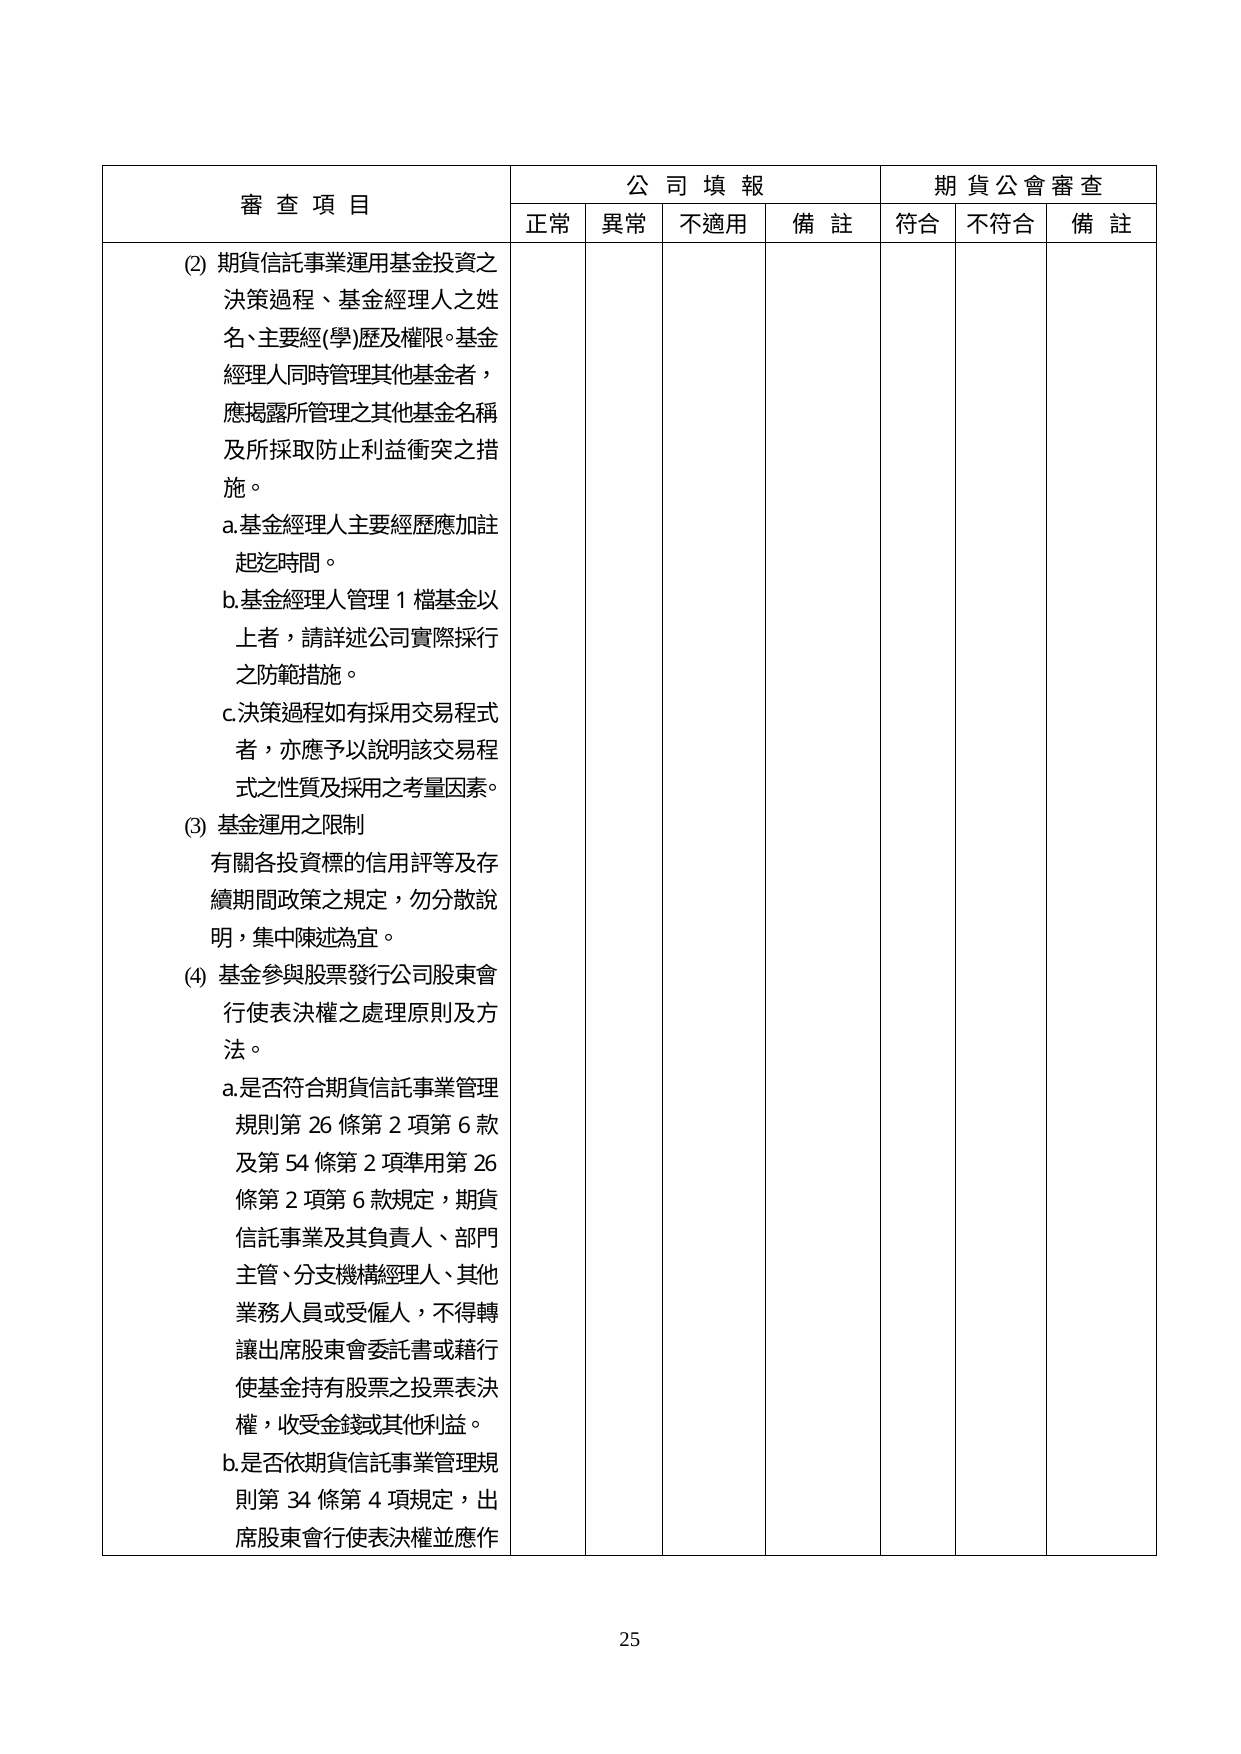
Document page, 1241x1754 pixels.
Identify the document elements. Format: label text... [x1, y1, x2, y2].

table_cell 不符合 [956, 204, 1046, 242]
table_cell 備 註 [1047, 204, 1156, 242]
table_cell [766, 243, 880, 1555]
table_cell [956, 243, 1046, 1555]
table_cell 正常 [511, 204, 585, 242]
table_cell 符合 [881, 204, 955, 242]
table_cell 不適用 [663, 204, 765, 242]
table_header 審 查 項 目 [103, 166, 510, 242]
table_header 公 司 填 報 [511, 166, 880, 203]
table_cell 【公開說明書】 ※下列資料應符合本會規定之格式 是否依期貨信託事業募集期貨信託基金公開說明書應行記載事項準則規定，於所編製公開說明書封面註明係申請用之稿本。 是否依期貨信託事業募集期貨信託基金公開說明書應行記載事項準則規定，記載下列事項： （一）編製目錄及頁次。 （二）封面依序刊印事項： 1.基金名稱（保本型基金應用括弧以不同顯著顏色標明保本比率及基金之類型(保證型或保護型)）；傘型基金應標明「傘型期貨信託基金」文字；指數股票型基金應標明「指數股票型期貨信託基金」文字。 2.基本交易及投資方針。 3.基金型態（例如開放式）。 4.基金投資國外地區者，註明「投資國外」。 5.基金以外幣計價者，註明本基金以______幣計價。 6.本次核准發行總面額（註：發行指數股票型基金得不記載）。 7.本次核准發行受益權單位數（註：發行指數股票型基金得不記載）。 8.保本型基金為保證型者，保證機構之名稱。 9.期貨信託事業之名稱。 10.以顯著方式刊印下列文字： （1）「本期貨信託基金經金融監督管理委員會核准，惟不表示本基金絕無風險。本期貨信託事業以往之經理績效不保證本基金之最低投資收益；本期貨信託事業除盡善良管理人之注意義務外，不負責本基金之盈虧，亦不保證最低之收益。」。 （2）「期貨信託基金從事之期貨交易具低保證金之財務槓桿特性，在可能產生極大利潤的同時也可能產生極大的損失，致基金受益權單位淨資產價值大幅增減，投資人投資基金前，應審慎考慮本身的財務能力及經濟狀況是否適合於這種投資，並詳讀本公開說明書及至少考量第__頁開始載示之風險因素、第__頁買回開始日、第__頁短線交易及第__頁損益兩平估計等事項。」。 （3）保本型期貨信託基金為保證型者，應刊印「本期貨信託基金經金融監督管理委員會核准，惟不表示本基金絕無風險。投資人持有本基金至到期日時，始可享有__％的本金保證。投資人於到期日前買回者或有本基金信託契約第__條第__款至第__款應終止之情事者，不在保證範圍，投資人應承擔整個投資期間之相關費用，並依當時淨值計算買回價格。投資人應了解到期日前本基金之淨值可能因市場因素而波動。投資人在進行投資前，應確定已充分瞭解本基金之風險與特性。」等文字。 （4）保本型期貨信託基金為保護型者，應刊印「本期貨信託基金無提供保證機構保證之機制，係透過投資工具達成保護本金之功能。本基金經金融監督管理委員會核准，惟不表示本基金絕無風險。投資人持有本基金至到期日時，始可享有____％的本金保護。投資人於到期日前買回者或有本基金信託契約第___條應提前終止之情事者，不在保護範圍，投資人應承擔整個投資期間之相關費用，並依當時淨值計算買回價格。投資人應了解到期日前本基金之淨值可能因市場因素而波動，因保護並非保證，投資標的之發行人違約或發生信用風險等因素，將無法達到本金保護之效果，投資人在進行投資前，應確定已充分瞭解本基金之風險與特性。」等文字，後段文字並應以加大粗黑字體或不同顏色等特別顯著方式刊印。 （5）本公開說明書之內容如有虛偽或隱匿之情事者，應由本期貨信託事業與負責人及其他曾在公開說明書上簽章者依法負責。 （6）查詢本公開說明書之網址，包括主管機關指定之資訊申報網站之網址及公司揭露公開說明書相關資料之網址。（公開資訊觀測站網址應為 http://www.fundclear.com.tw） （7）信託業兼營期貨信託事業經主管機關核准得自行保管期貨信託基金資產者，應標明自行保管及設有信託監察人之字句。 11.刊印日期。 （三）封裏依序刊印下列事項： 期貨信託事業總公司之名稱、地址、網址及電話，發言人之姓名、職稱、聯絡電話及電子郵件信箱。 基金保管機構之名稱、地址、網址及電話。信託業兼營期貨信託事業向不特定人募集經主管機關核准得自行保管期貨信託基金資產者，應載明信託監察人之姓名或名稱、地址、網址或電子郵件信箱及電話。 國外受託保管機構之名稱、地址、網址及電話 期貨信託基金經保證機構保證者，保證機構之名稱、地址、網址及電話。 受益憑證事務代理機構之名稱、地址、網址及電話。 期貨信託基金之財務報告簽證會計師姓名、事務所名稱、地址、網址及電話。 期貨信託事業或期貨信託基金經信用評等機構評等者，信用評等機構之名稱、地址、網址及電話。 公開說明書之分送計畫：說明公開說明書之陳列處所、分送方式及索取公開說明書之方法。 受委任國外專業機構提供顧問服務公司之名稱、地址、網址及電話。 受全權委託運用期貨信託基金從事交易或投資之專業機構名稱、地址、網址及電話。 期貨信託契約查閱及洽購處所。 （四）目錄前一頁應以顯著方式刊印風險預告書內容及「本風險預告書並未完整揭露投資本期貨信託基金之風險，詳細風險因素請詳第__頁」。 （五）封底應刊印事項： 期貨信託事業及其董事長簽名或蓋章。 （六）基金概況應刊印事項： 1.基金簡介： 發行總面額（註：發行指數股票型基金得不記載）。 受益權單位總數（註：發行指數股票型基金得不記載）。 每受益權單位面額。 得否追加發行（註：發行指數股票型基金得不記載）。 成立條件 (有成立日期者，應一併列明）。 預定發行日期。 存續期間。 投資地區及標的。保本型期貨信託基金應再列示投資固定收益商品及從事期貨交易之預估比率、所投資之固定收益商品評等等級及到期期限、商品及期貨交易契約之發行者、交易對象等。 基本交易及投資方針、範圍簡述。 銷售開始日。 銷售方式。 銷售價格。 最低申購金額。 買回開始日。保本型期貨信託基金接受買回之方式及因應買回處分資產之程序。 買回費用。 買回價格。 經理費，保本型期貨信託基金之經理費率及收取方式應以明顯字體列示。 保管費 (信託業兼營期貨信託事業經主管機關核准得自行保管期貨信託基金資產者，其信託監察人之報酬)。 期貨信託基金經保證機構保證者，保證機構之業務性質、財務狀況（含資本適足率）、保證條件、範圍、保證費及保證契約主要內容；並以釋例說明保證機制及高於保證金額之潛在回報之計算方法。 是否分配收益。 基金短線交易之認定標準及相關費用收取標準；並刊印「不歡迎受益人進行短線交易」等文字。 期貨信託事業為防制洗錢而可能要求申購人提出之文件及拒絕申購之情況。 2.基金性質： （1）基金之設立及其依據。 （2）期貨信託契約關係。 （3）追加募集基金者，應刊印該基金成立時及歷次追加發行之情形。 3.期貨信託事業之職責（概述）。 4.基金保管機構之職責（概述）（信託業兼營期貨信託業務經本會核准得自行保管基金資產者，應記載信託監察人之職責）。 5.基金保證機構之職責(概述)。 6.基金交易及投資： 期貨信託基金交易及投資方針、範圍，包括從事期貨交易及投資期貨相關現貨商品之類別及其占淨資產之比例、從事期貨交易之預計最大槓桿倍數。 期貨信託事業運用基金投資之決策過程、基金經理人之姓名、主要經(學)歷及權限。基金經理人同時管理其他基金者，應揭露所管理之其他基金名稱及所採取防止利益衝突之措施。 a.基金經理人主要經歷應加註起迄時間。 b.基金經理人管理1檔基金以上者，請詳述公司實際採行之防範措施。 c.決策過程如有採用交易程式者，亦應予以說明該交易程式之性質及採用之考量因素。 基金運用之限制 有關各投資標的信用評等及存續期間政策之規定，勿分散說明，集中陳述為宜。 基金參與股票發行公司股東會行使表決權之處理原則及方法。 a.是否符合期貨信託事業管理規則第26條第2項第6款及第54條第2項準用第26條第2項第6款規定，期貨信託事業及其負責人、部門主管、分支機構經理人、其他業務人員或受僱人，不得轉讓出席股東會委託書或藉行使基金持有股票之投票表決權，收受金錢或其他利益。 b.是否依期貨信託事業管理規則第34條第4項規定，出席股東會行使表決權並應作成書面紀錄，循序編號建檔並至少保存5年。 組合型基金參與子基金之受益人大會行使表決權之處理原則及方法。 a.期貨信託事業應依據子基金之信託契約或公開說明書之規定行使表決權，並基於受益人之最大利益，支持子基金經理公司所提之議案。但子基金之經理公司所提之議案有損及受益人權益之虞者，得依期貨信託事業董事會之決議辦理。 b.期貨信託事業不得轉讓或出售子基金之受益人大會表決權。期貨信託事業之董事、監察人、經理人、業務人員及其他受僱人員，亦不得轉讓或出售該表決權，收受金錢或其他利益。 期貨信託事業對期貨信託基金之外匯收支從事避險交易者，應敘明其避險方法。 基金投資國外地區者，期貨信託事業應說明配合本基金出席所投資外國股票（或基金）發行公司股東會（受益人會議）之處理原則及方法。 期貨信託事業全權委託其他專業機構運用期貨信託基金從事交易或投資： a..選擇專業機構之標準、各專業機構獲配資金百分比、資金保管機構及支付予專業機構之費用總數；包括專業機構之簡介，及於受委任後不符標準時採行更換之方法。 b.專業機構運用期貨信託基金從事交易或投資之基本方針及範圍；如有採用交易程式者，亦應予以說明該交易程式之性質及採用之考量因素。 7.保本型基金： 投資固定收益商品及從事期貨交易之預估比率、所投資之固定收益商品評等等級及到期期限、商品及期貨交易契約之發行者、交易對象等。 保護型期貨信託基金未設立保證機構，應載明本基金無提供保證機構保證之機制，係透過投資工具達成保護本金之功能；且應明定因應受益人提前買回處分資產及到期時達成保護本金之相關控管機制。 8.傘型基金： 各子基金之投資範圍、主要區隔及異同分析；其應記載事項之內容為各子基金所共通者，得標註各子基金皆同，免重複列示，其應記載事項之內容為各子基金不同者，應分別列示，並比較其差異。 9.外幣計價基金： 敍明本基金計價之幣別，且所有申購及買回價金之收付均以該幣別為之。 10.指數股票型基金： 指數編製方式及期貨信託事業追蹤、模擬或複製表現之操作方式，包含調整投資組合方式，以及基金投資於指數具代表性之成分樣本時，為使該樣本明確反映指數整體特色之抽樣及操作方式。 基金表現與標的指數表現之差異比較，其比較方式應載明其定義及計算公式。 依期貨信託基金管理辦法第三十九條第二項規定揭露之風險監控措施。 11.其他類型基金（例如指數型基金，應揭露指數編製方式及期貨信託事業追蹤、模擬或複製表現之操作方式，包含調整投資組合方式，以及基金投資於指數具代表性之成分樣本時，為使該樣本明確反映指數整體特色之抽樣及操作方式；暨基金表現與指數表現之差異比較，其比較方式應載明其定義及計算公式）。 12.風險因素揭露事項： 從事期貨交易之風險；包括投資結構式商品之風險。 從事期貨之交易契約過度集中於單一標的商品或金融工具之風險。 產業景氣循環之風險。 流動性風險。 外匯管制及匯率變動之風險。 投資地區政治、經濟、法規變動之風險。 交易對手及保證機構之信用風險。 全權委託專業機構執行期貨交易或投資之風險；包括如受委任專業機構，在委託金額相對於受委任專業機構其他受委託資金規模為小時，可能有受排擠而影響績效之風險，或專業機構運用期貨信託基金之投資策略等相關風險均應予揭露。 其他投資標的或特定投資策略之風險；倘有採行交易程式作為決策參考者，亦應揭露與交易程式相關之風險。 從事期貨相關現貨商品交易之風險。 出借所持有之有價證券之相關風險。 其他風險。 13.收益分配： （1）分配之項目。 （2）分配之時間。 （3）給付之方式。 14.申購受益憑證： （1）申購程序、地點及截止時間。 （2）申購價金之計算及給付方式。 申購手續費之計算方式應詳細說明之，若係美元計價之基金，其申購、買回均應以美元計價，故申購手續費之計算應以美元計算。 （3）受益憑證之交付。 （4）期貨信託事業不接受申購或基金不成立時之處理。 15.買回受益憑證： （1）買回程序、地點及截止時間。 買回截止時間應載明「除能證明投資人係於截止時間前提出買回申請者，逾時申請應視為次一買回申請日之買回申請」。 （2）買回價金之計算。 訂定基金短線交易收取買回費用金額，應公平對待所有受益人，以特定金錢信託方式銷售者不宜排除適用此規定。 （3）買回價金給付之時間及方式。 （4）辦理登錄或帳簿劃撥之作業。 （5）買回價金遲延給付之情形。 應增列恢復計算基金之買回價格規定。 （6）買回撤銷之情形。 16.受益人之權利及費用負擔： （1）受益人應有之權利內容。 （2）受益人應負擔費用之項目及其計算、給付方式、受益人投資達成損益兩平點之期貨信託基金獲利金額及比例。 （3）受益人應負擔租稅之項目及其計算、繳納方式。 受益人應負擔之租稅項目（包括證券交易所得稅、證券交易稅及印花稅等）是否已依財政部對期貨信託基金所發行之受益憑證核課之最新法令規定予以揭露。 （4）受益人會議： a.召集事由。 b.召集程序。 c.決議方式。 17.基金之資訊揭露： （1）依法令及期貨信託契約規定應揭露之資訊內容，是否符合期貨信託契約規定。 （2）未能於每一營業日公告前一營業日淨資產價值者，應揭露其計算淨值方式及合理性。 （3）資訊揭露之方式、公告及取得方法。 資訊揭露之公告，應依相關規定分別將接所有應公告之事項及選定之公告方式各別列示，以利投資人查詢。 （4）如基金性質係屬連結至其他標的者，尚應揭露基金所連結標的之相關資訊取得途徑（如期貨信託事業申請募集指數型基金及指數股票型基金者，應記載投資人取得指數組成調整、基金與指數表現差異比較等最新基金資訊及其他重要資訊之途徑）。 18.基金運用狀況： 是否依期貨信託事業募集期貨信託基金公開說明書應行記載事項準則第21條關於追加募集規定及格式填列： （1）投資情形（列示公開說明書刊印日前1個月月底基金資料）： a.淨資產總額之組成項目、金額及比率。 b.所從事期貨交易及投資期貨相關現貨商品之類別及其占淨資產之比例。 c.投資單一股票金額占基金淨資產價值百分之一以上者，列示該股票之名稱、股數、每股市價、投資金額及投資比率。 d.投資單一債券金額占基金淨資產價值百分之一以上者，列示該債券之名稱、投資金額及投資比率。 e.組合型基金投資單一子基金金額占基金淨資產價值百分之一以上者，列示該子基金名稱、經理公司、基金經理人、經理費比率、保管費比率、受益權單位數、每單位淨值、投資受益權單位數、投資比率及給付買回價金之期限。 （2）交易及投資績效： a.最近3年度各年度最高、最低、年底及公開說明書刊印年度各月底，基金之淨資產總額及單位淨資產價值。 b.最近3年度各年度基金分配收益之金額。 c.公開說明書刊印日前1季止，本基金淨資產價值最近3個月、6個月、1年、3年、5年、10年及自基金成立日起算之累計報酬率。 d.如基金性質係屬連結至其他標的者（如指數型基金及指數股票型基金），另應載明基金表現與標的指數表現之差異比較。 （3）最近2年度本基金之會計師 查核報告，資產負債報告書、交易與投資明細表、收入與費用報告書、可分配收益表、資本帳戶變動表、附註及明細表。 至少應包括最近2年度淨資產價值報告書、投資明細表、淨資產價值變動表、附註及明細表。 （4）最近年度及公開說明書刊印日前1季止，基金委託期貨商手續費前5名之期貨商名稱、支付該期貨商手續費之金額。若該期貨商為該基金之受益人者，應一併揭露其持有基金之受益權單位數及比例 （5）基金接受信用評等機構評等者，應揭露信用評等機構對基金之評等報告。 （6）其他應揭露事項。 （七）期貨信託契約主要內容應刊印事項： 1.基金名稱、期貨信託事業名稱、基金保管機構名稱(信託業兼營期貨信託業務經本會核准得自行保管基金資產者，其信託監察人之姓名或名稱）、保證型基金保證機構名稱及基金存續期間。 2.基金發行總面額及受益權單位總數（發行指數股票型基金得不記載）。 3.受益憑證之發行。 4.受益憑證之申購。 5.基金之成立與不成立。 6.基金之資產。 7.基金應負擔之費用。 8.受益人之權利、義務與責任。 9.期貨信託事業之權利、義務與責任，包括應揭露期貨信託基金受益人之責任僅限於申購時所支付之申購價款，期貨信託基金損失超過基金淨資產時，超額損失部分應由期貨信託事業負擔；期貨信託事業如有全權委託其他專業機構運用期貨信託基金從事交易或投資，其對受委任專業機構之選任或指示，因故意或過失而導致期貨信託基金發生損害者，應負賠償責任，及其依信託契約規定應履行之責任及義務，如委由受委任專業機構處理者，就受委任專業機構或其受雇人之故意或過失，應與自己之故意或過失負同一責任，且對因而導致期貨信託基金資產之損害，應負賠償責任。 10.基金保管機構之權利、義務與責任，包括基金保管機構之代理人、代表人或受雇人，履行期貨信託契約規定之義務有故意或過失時，基金保管機構應與自己之故意或過失負同一責任。 (信託業兼營期貨信託業務經本會核准得自行保管基金資產者，其信託監察人之權利、義務與責任) 11.保證型期貨信託基金保證機構之權利、義務與責任。 12.運用基金從事期貨交易與投資期貨相關現貨商品之基本方針及範圍。 13.收益分配。 14.受益憑證之買回。 15.基金淨資產價值及受益權單位淨資產價值之計算。 16.期貨信託事業之更換。 17.基金保管機構之更換(信託業兼營期貨信託業務經本會核准得自行保管基金資產者，其信託監察人之更換)。 18.期貨信託契約之終止。 19.基金之清算。 20.受益人名簿。 是否已載明查閱受益人名簿之限制及受益人名簿備置供查閱之地點。 21.受益人會議。 22.通知及公告。 23.期貨信託契約之修訂。 （八）期貨信託事業概況應刊印事項： 是否依期貨信託事業募集期貨信託基金公開說明書應行記載事項準則第23條規定之格式填列。 1.事業簡介： （1）設立日期。 （2）最近3年股本形成經過。 （3）營業項目。 （4）沿革：最近5年度募集之基金、分公司及子公司之設立、董事監察人或主要股東股權之移轉或更換、經營權之改變及其他重要紀事。 2.事業組織(列示公開說明書刊印日前1個月月底期貨信託事業資料)： （1）股權分散情形： a.股東結構(各類股東之組合比例)。 b.主要股東名單(股權比例5%以上股東之名稱、持股數額及比率。 （2）組織系統（期貨信託事業之組織結構、各主要部門（於他業為兼營期貨信託業務部門）所營業務及員工人數)。 （3）總經理、副總經理及各單位主管（於他業為兼營期貨信託業務部門主管）之姓名、就任日期、持有期貨信託事業之股份數額及比例、主要經(學)歷、目前兼任其他公司之職務。 （4）董事及監察人之姓名、選任日 期、任期、選任時及現在持有期貨信託事業股份數額及比率、主要經(學)歷。 3.利害關係公司揭露：列示公開說明書刊印日前1個月月底與期貨信託事業有下列情事之公司： （1）與期貨信託事業具有公司法第六章之一所定關係者。 （2）期貨信託事業董事、監察人或綜合持股達5%以上之股東。 （3）期貨信託事業董事、監察人、經理人或綜合持股達5%以上之股東與該公司董事、監察人、經理人或持有已發行股份10%以上股東為同1人或具有配偶關係者。 4.營運情形： （1）列示刊印日前1個月月底，期貨信託事業經理其他基金之名稱、成立日、受益權單位數、淨資產金額及每單位淨資產價值。 （2）最近2年度期貨信託事業之會計師查核報告、資產負債表、綜合損益表及權益變動表。 5.受處罰之情形（列示最近2年期貨信託事業受主管機關處分及糾正之時間及詳情）。 6.訴訟或非訟事件(期貨信託事業目前尚在繫屬中之重大訴訟、非訟或行政爭訟事件，其結果可能對受益人權益有重大影響者，應揭露其系爭事實、標的金額、訴訟開始日期、主要訴訟當事人及目前處理情形。 （九）受益憑證銷售及買回機構之名稱、地址及電話。 （十）特別記載事項： 1.期貨信託事業遵守期貨公會會員自律公約之聲明書。 2.期貨信託事業內部控制制度聲明書。 3.期貨信託事業就公司治理運作情形載明下列事項： （1）董事會之結構及獨立性。 （2）董事會及經理人之職責。 （3）監察人之組成及職責。 （4）利害關係人之權利及關係。 （5）對於法令規範資訊公開事項之詳細情形。 （6）其他公司治理之相關資訊。 4.本次發行之基金信託契約與期貨公會所訂期貨信託契約範本條文對照表。 5.其他本會規定應特別記載之事項。 [103, 243, 510, 1555]
table_cell [663, 243, 765, 1555]
table_cell 異常 [586, 204, 662, 242]
table_cell [511, 243, 585, 1555]
table_cell [881, 243, 955, 1555]
table_cell [586, 243, 662, 1555]
table_header 期 貨 公 會 審 查 [881, 166, 1156, 203]
table_cell [1047, 243, 1156, 1555]
table_cell 備 註 [766, 204, 880, 242]
